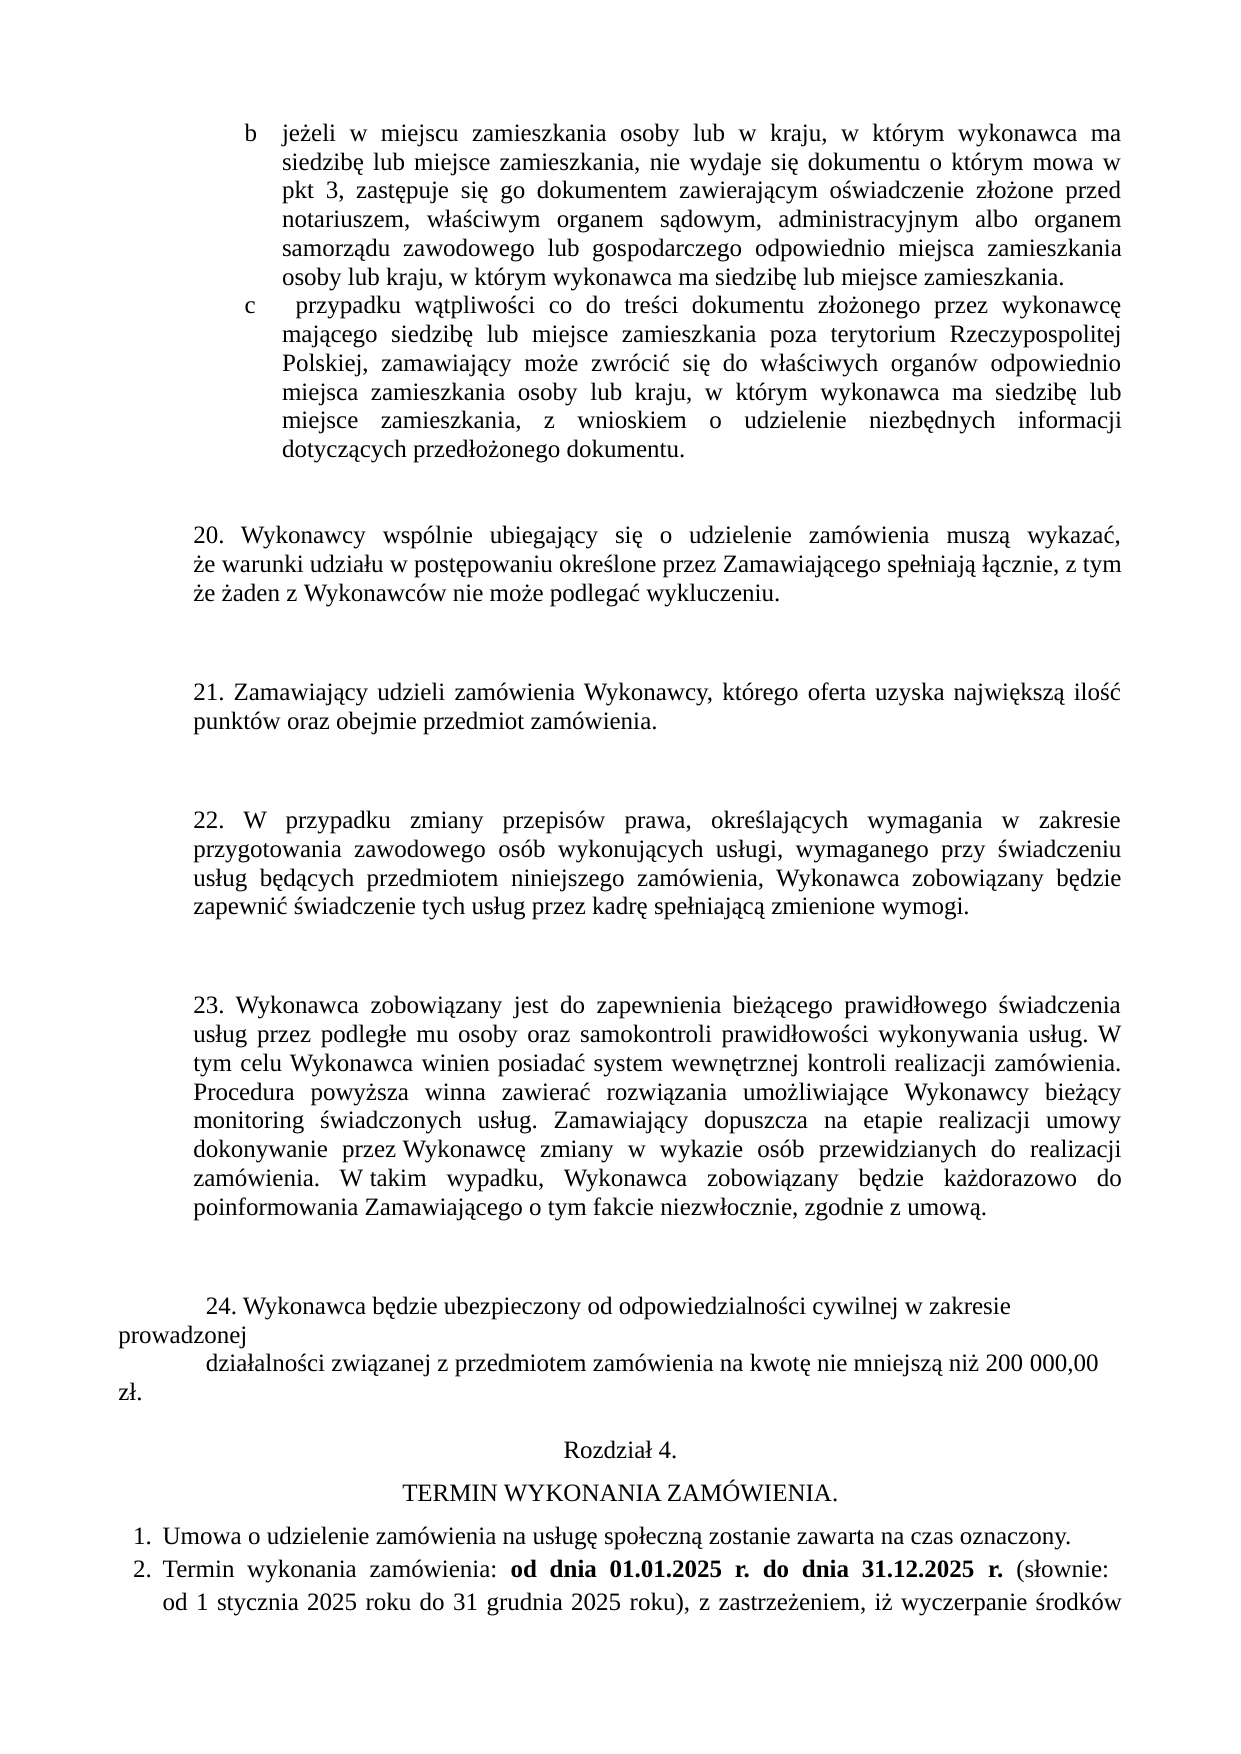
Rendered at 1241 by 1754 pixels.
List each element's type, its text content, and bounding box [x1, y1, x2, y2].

text Rozdział 4. [118, 1435, 1122, 1463]
list 21. Zamawiający udzieli zamówienia Wykonawcy, którego oferta uzyska największą ilość punktów oraz obejmie przedmiot zamówienia. [193, 677, 1122, 735]
list 23. Wykonawca zobowiązany jest do zapewnienia bieżącego prawidłowego świadczenia usług przez podległe mu osoby oraz samokontroli prawidłowości wykonywania usług. W tym celu Wykonawca winien posiadać system wewnętrznej kontroli realizacji zamówienia. Procedura powyższa winna zawierać rozwiązania umożliwiające Wykonawcy bieżący monitoring świadczonych usług. Zamawiający dopuszcza na etapie realizacji umowy dokonywanie przez Wykonawcę zmiany w wykazie osób przewidzianych do realizacji zamówienia. W takim wypadku, Wykonawca zobowiązany będzie każdorazowo do poinformowania Zamawiającego o tym fakcie niezwłocznie, zgodnie z umową. [193, 991, 1122, 1221]
list przypadku wątpliwości co do treści dokumentu złożonego przez wykonawcę mającego siedzibę lub miejsce zamieszkania poza terytorium Rzeczypospolitej Polskiej, zamawiający może zwrócić się do właściwych organów odpowiednio miejsca zamieszkania osoby lub kraju, w którym wykonawca ma siedzibę lub miejsce zamieszkania, z wnioskiem o udzielenie niezbędnych informacji dotyczących przedłożonego dokumentu. [244, 291, 1122, 463]
list 22. W przypadku zmiany przepisów prawa, określających wymagania w zakresie przygotowania zawodowego osób wykonujących usługi, wymaganego przy świadczeniu usług będących przedmiotem niniejszego zamówienia, Wykonawca zobowiązany będzie zapewnić świadczenie tych usług przez kadrę spełniającą zmienione wymogi. [193, 805, 1122, 920]
list Umowa o udzielenie zamówienia na usługę społeczną zostanie zawarta na czas oznaczony. [133, 1521, 1122, 1550]
text 24. Wykonawca będzie ubezpieczony od odpowiedzialności cywilnej w zakresie prowadzonej [118, 1291, 1122, 1348]
list 20. Wykonawcy wspólnie ubiegający się o udzielenie zamówienia muszą wykazać, że warunki udziału w postępowaniu określone przez Zamawiającego spełniają łącznie, z tym że żaden z Wykonawców nie może podlegać wykluczeniu. [193, 521, 1122, 607]
text działalności związanej z przedmiotem zamówienia na kwotę nie mniejszą niż 200 000,00 zł. [118, 1348, 1122, 1406]
text TERMIN WYKONANIA ZAMÓWIENIA. [118, 1478, 1122, 1507]
list jeżeli w miejscu zamieszkania osoby lub w kraju, w którym wykonawca ma siedzibę lub miejsce zamieszkania, nie wydaje się dokumentu o którym mowa w pkt 3, zastępuje się go dokumentem zawierającym oświadczenie złożone przed notariuszem, właściwym organem sądowym, administracyjnym albo organem samorządu zawodowego lub gospodarczego odpowiednio miejsca zamieszkania osoby lub kraju, w którym wykonawca ma siedzibę lub miejsce zamieszkania. [244, 118, 1122, 291]
list Termin wykonania zamówienia: od dnia 01.01.2025 r. do dnia 31.12.2025 r. (słownie: od 1 stycznia 2025 roku do 31 grudnia 2025 roku), z zastrzeżeniem, iż wyczerpanie środków [133, 1554, 1122, 1616]
